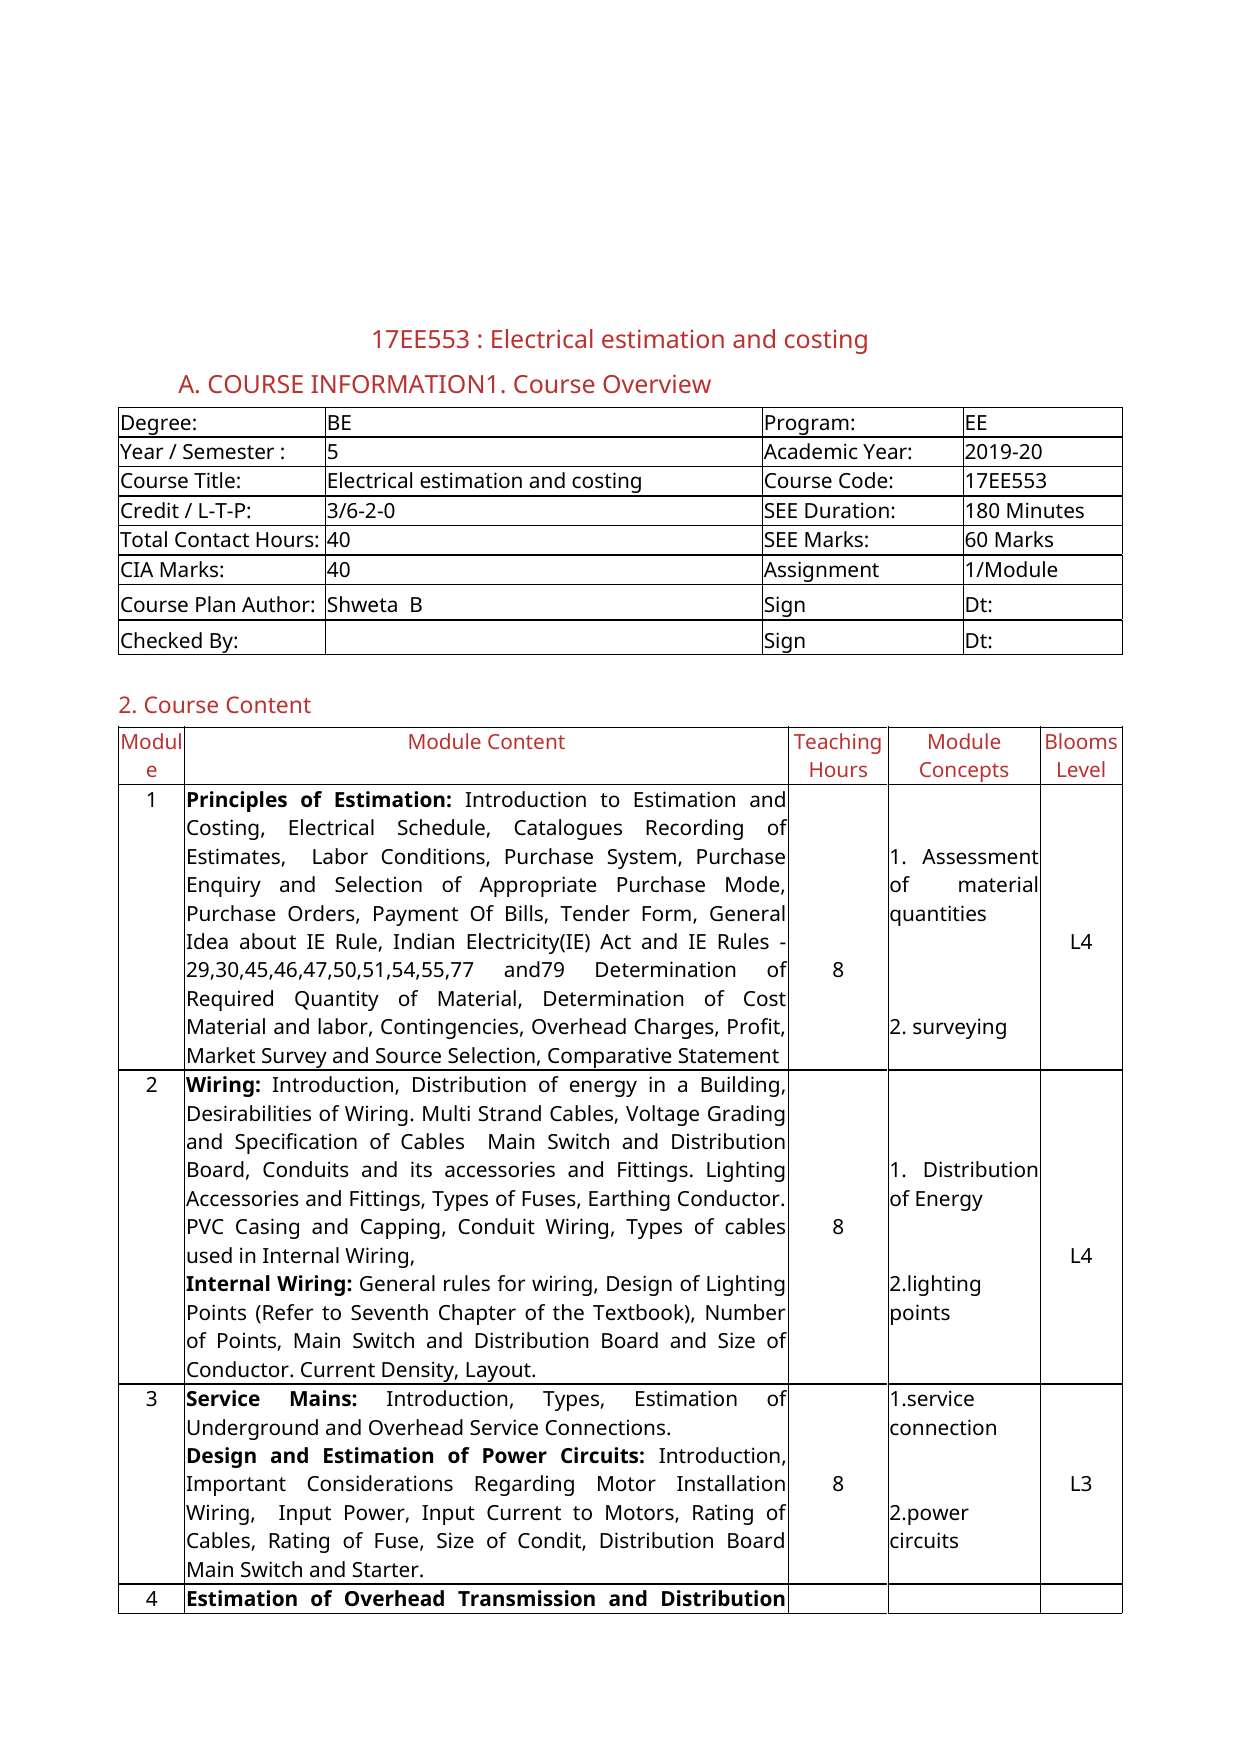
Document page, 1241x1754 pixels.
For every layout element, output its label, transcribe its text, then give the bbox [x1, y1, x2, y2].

table_cell 180 Minutes [964, 497, 1122, 525]
text 17EE553 : Electrical estimation and costing [118, 321, 1122, 355]
table_cell 40 [326, 526, 762, 554]
table_cell 1.service connection 2.power circuits [889, 1385, 1040, 1583]
table_cell 40 [326, 556, 762, 584]
table_cell Course Code: [763, 467, 963, 495]
table_header Program: [763, 408, 963, 436]
table_cell [1041, 1585, 1122, 1613]
text A. COURSE INFORMATION1. Course Overview [118, 367, 1122, 401]
table_cell L4 [1041, 785, 1122, 1069]
table_cell Academic Year: [763, 438, 963, 466]
table_cell Shweta B [326, 585, 762, 619]
table_cell 4 [119, 1585, 184, 1613]
table_cell Electrical estimation and costing [326, 467, 762, 495]
table_cell L4 [1041, 1071, 1122, 1383]
table_header Blooms Level [1041, 728, 1122, 784]
table_cell 3 [119, 1385, 184, 1583]
table_cell 5 [326, 438, 762, 466]
table_cell Wiring: Introduction, Distribution of energy in a Building, Desirabilities of Wiring. Multi Strand Cables, Voltage Grading and Specification of Cables Main Switch and Distribution Board, Conduits and its accessories and Fittings. Lighting Accessories and Fittings, Types of Fuses, Earthing Conductor. PVC Casing and Capping, Conduit Wiring, Types of cables used in Internal Wiring, Internal Wiring: General rules for wiring, Design of Lighting Points (Refer to Seventh Chapter of the Textbook), Number of Points, Main Switch and Distribution Board and Size of Conductor. Current Density, Layout. [185, 1071, 788, 1383]
table_header Teaching Hours [789, 728, 887, 784]
text 2. Course Content [118, 689, 1122, 721]
table_cell 1. Distribution of Energy 2.lighting points [889, 1071, 1040, 1383]
table_header Module Content [185, 728, 788, 784]
table_cell SEE Marks: [763, 526, 963, 554]
table_cell Checked By: [119, 621, 325, 654]
table_cell Course Title: [119, 467, 325, 495]
table_cell SEE Duration: [763, 497, 963, 525]
table_cell 2019-20 [964, 438, 1122, 466]
table_cell Principles of Estimation: Introduction to Estimation and Costing, Electrical Schedule, Catalogues Recording of Estimates, Labor Conditions, Purchase System, Purchase Enquiry and Selection of Appropriate Purchase Mode, Purchase Orders, Payment Of Bills, Tender Form, General Idea about IE Rule, Indian Electricity(IE) Act and IE Rules -29,30,45,46,47,50,51,54,55,77 and79 Determination of Required Quantity of Material, Determination of Cost Material and labor, Contingencies, Overhead Charges, Profit, Market Survey and Source Selection, Comparative Statement [185, 785, 788, 1069]
table_cell 17EE553 [964, 467, 1122, 495]
table_cell L3 [1041, 1385, 1122, 1583]
table_cell Course Plan Author: [119, 585, 325, 619]
table_cell CIA Marks: [119, 556, 325, 584]
table_cell [789, 1585, 887, 1613]
table_cell Service Mains: Introduction, Types, Estimation of Underground and Overhead Service Connections. Design and Estimation of Power Circuits: Introduction, Important Considerations Regarding Motor Installation Wiring, Input Power, Input Current to Motors, Rating of Cables, Rating of Fuse, Size of Condit, Distribution Board Main Switch and Starter. [185, 1385, 788, 1583]
table_cell 2 [119, 1071, 184, 1383]
table_header Degree: [119, 408, 325, 436]
table_header Module [119, 728, 184, 784]
table_cell Total Contact Hours: [119, 526, 325, 554]
table_cell Dt: [964, 621, 1122, 654]
table_header Module Concepts [889, 728, 1040, 784]
table_cell Dt: [964, 585, 1122, 619]
table_cell Assignment [763, 556, 963, 584]
table_cell 1/Module [964, 556, 1122, 584]
table_cell 60 Marks [964, 526, 1122, 554]
table_cell Sign [763, 585, 963, 619]
table_cell 1 [119, 785, 184, 1069]
table_cell [326, 621, 762, 654]
table_cell Estimation of Overhead Transmission and Distribution [185, 1585, 788, 1613]
table_cell Sign [763, 621, 963, 654]
table_cell Credit / L-T-P: [119, 497, 325, 525]
table_cell 1. Assessment of material quantities 2. surveying [889, 785, 1040, 1069]
table_cell 8 [789, 1385, 887, 1583]
table_cell 3/6-2-0 [326, 497, 762, 525]
table_cell [889, 1585, 1040, 1613]
table_cell Year / Semester : [119, 438, 325, 466]
table_header BE [326, 408, 762, 436]
table_cell 8 [789, 785, 887, 1069]
table_cell 8 [789, 1071, 887, 1383]
table_header EE [964, 408, 1122, 436]
